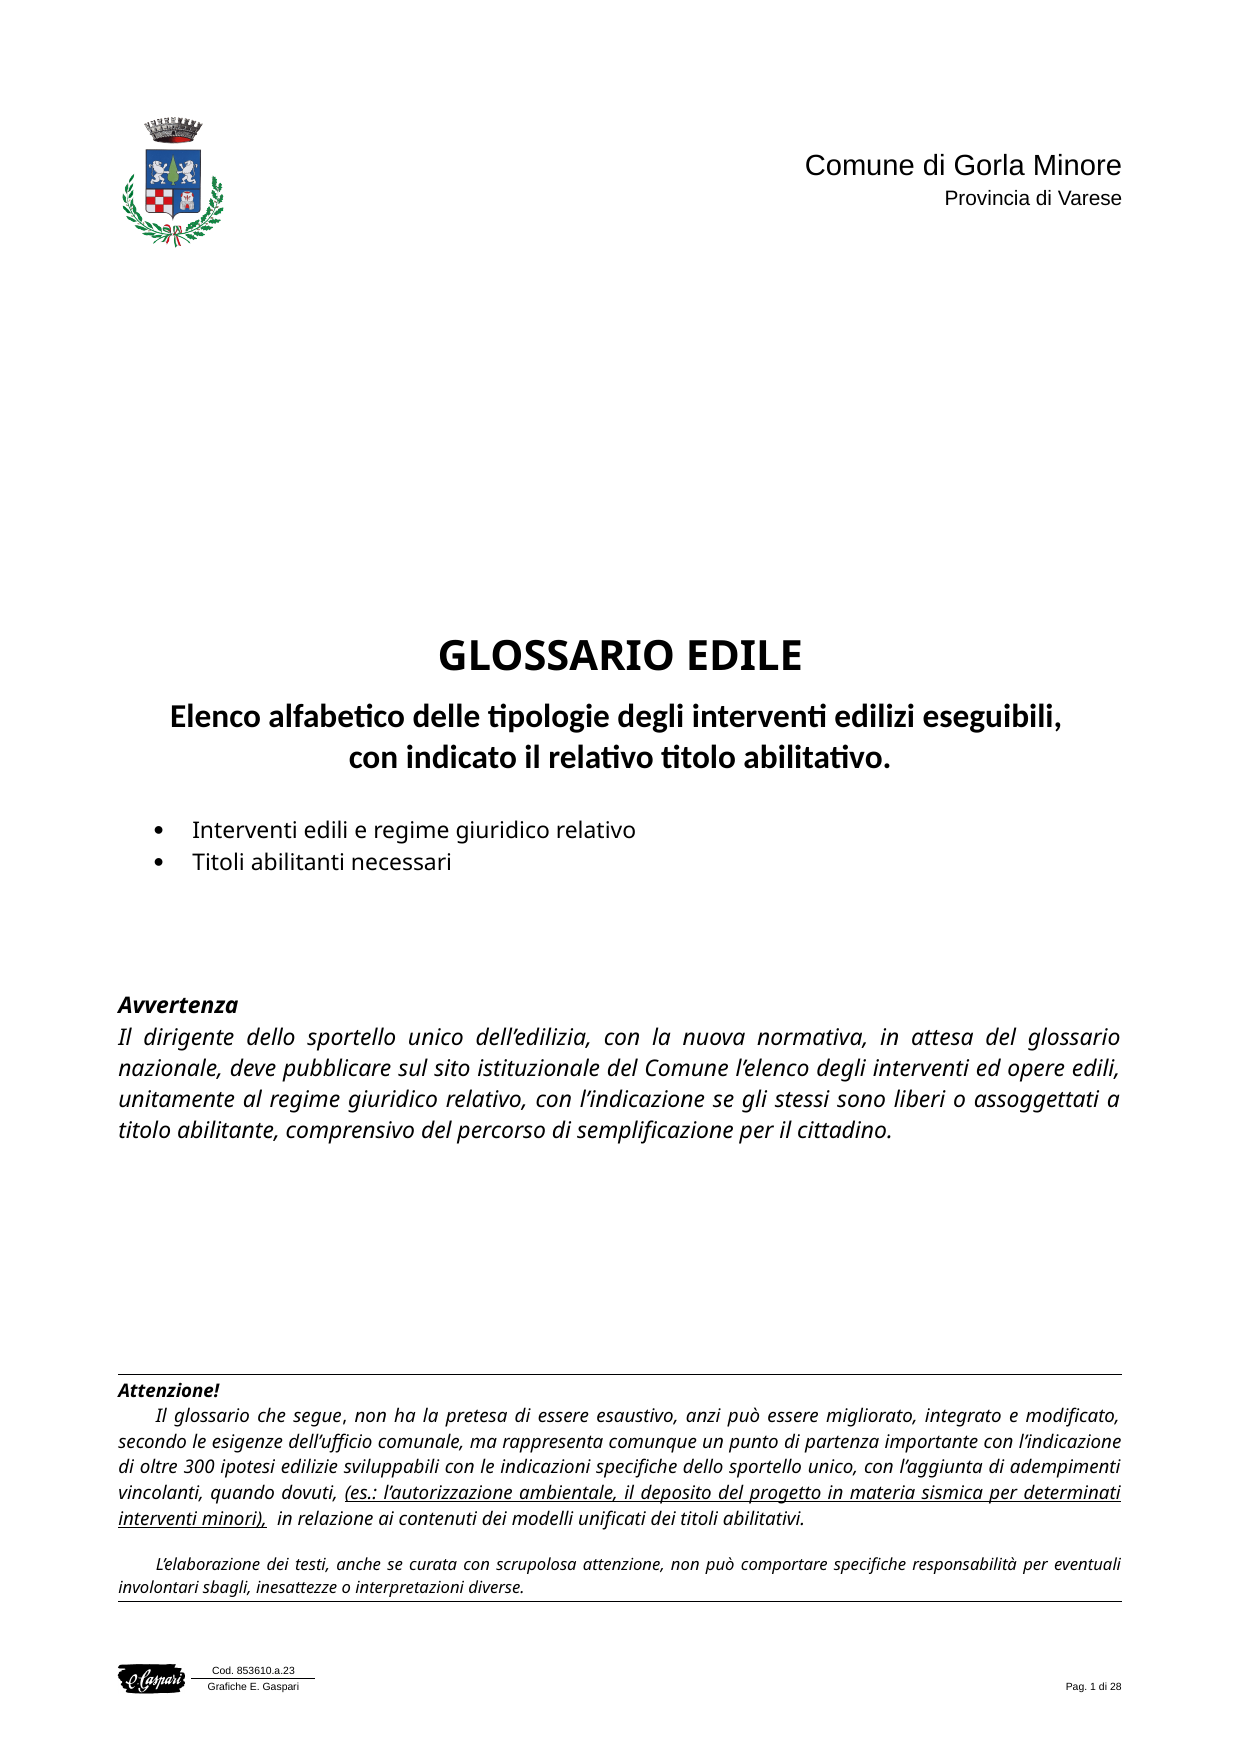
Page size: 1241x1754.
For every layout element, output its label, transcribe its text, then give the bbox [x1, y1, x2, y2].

picture [122, 117, 224, 248]
text Elenco alfabetico delle tipologie degli interventi edilizi eseguibili, con indicato il relativo titolo abilitativo. [118, 695, 1122, 777]
text GLOSSARIO EDILE [118, 626, 1122, 683]
text L’elaborazione dei testi, anche se curata con scrupolosa attenzione, non può comportare specifiche responsabilità per eventuali involontari sbagli, inesattezze o interpretazioni diverse. [118, 1553, 1122, 1601]
text Il glossario che segue, non ha la pretesa di essere esaustivo, anzi può essere migliorato, integrato e modificato, secondo le esigenze dell’ufficio comunale, ma rappresenta comunque un punto di partenza importante con l’indicazione di oltre 300 ipotesi edilizie sviluppabili con le indicazioni specifiche dello sportello unico, con l’aggiunta di adempimenti vincolanti, quando dovuti, (es.: l’autorizzazione ambientale, il deposito del progetto in materia sismica per determinati interventi minori), in relazione ai contenuti dei modelli unificati dei titoli abilitativi. [118, 1403, 1122, 1530]
text Provincia di Varese [224, 186, 1122, 210]
text Il dirigente dello sportello unico dell’edilizia, con la nuova normativa, in attesa del glossario nazionale, deve pubblicare sul sito istituzionale del Comune l’elenco degli interventi ed opere edili, unitamente al regime giuridico relativo, con l’indicazione se gli stessi sono liberi o assoggettati a titolo abilitante, comprensivo del percorso di semplificazione per il cittadino. [118, 1021, 1122, 1146]
picture [117, 1663, 185, 1694]
list Titoli abilitanti necessari [154, 846, 1122, 877]
text Avvertenza [118, 989, 1122, 1021]
list Interventi edili e regime giuridico relativo [154, 814, 1122, 846]
text Attenzione! [118, 1375, 1122, 1403]
text Comune di Gorla Minore [224, 148, 1122, 181]
